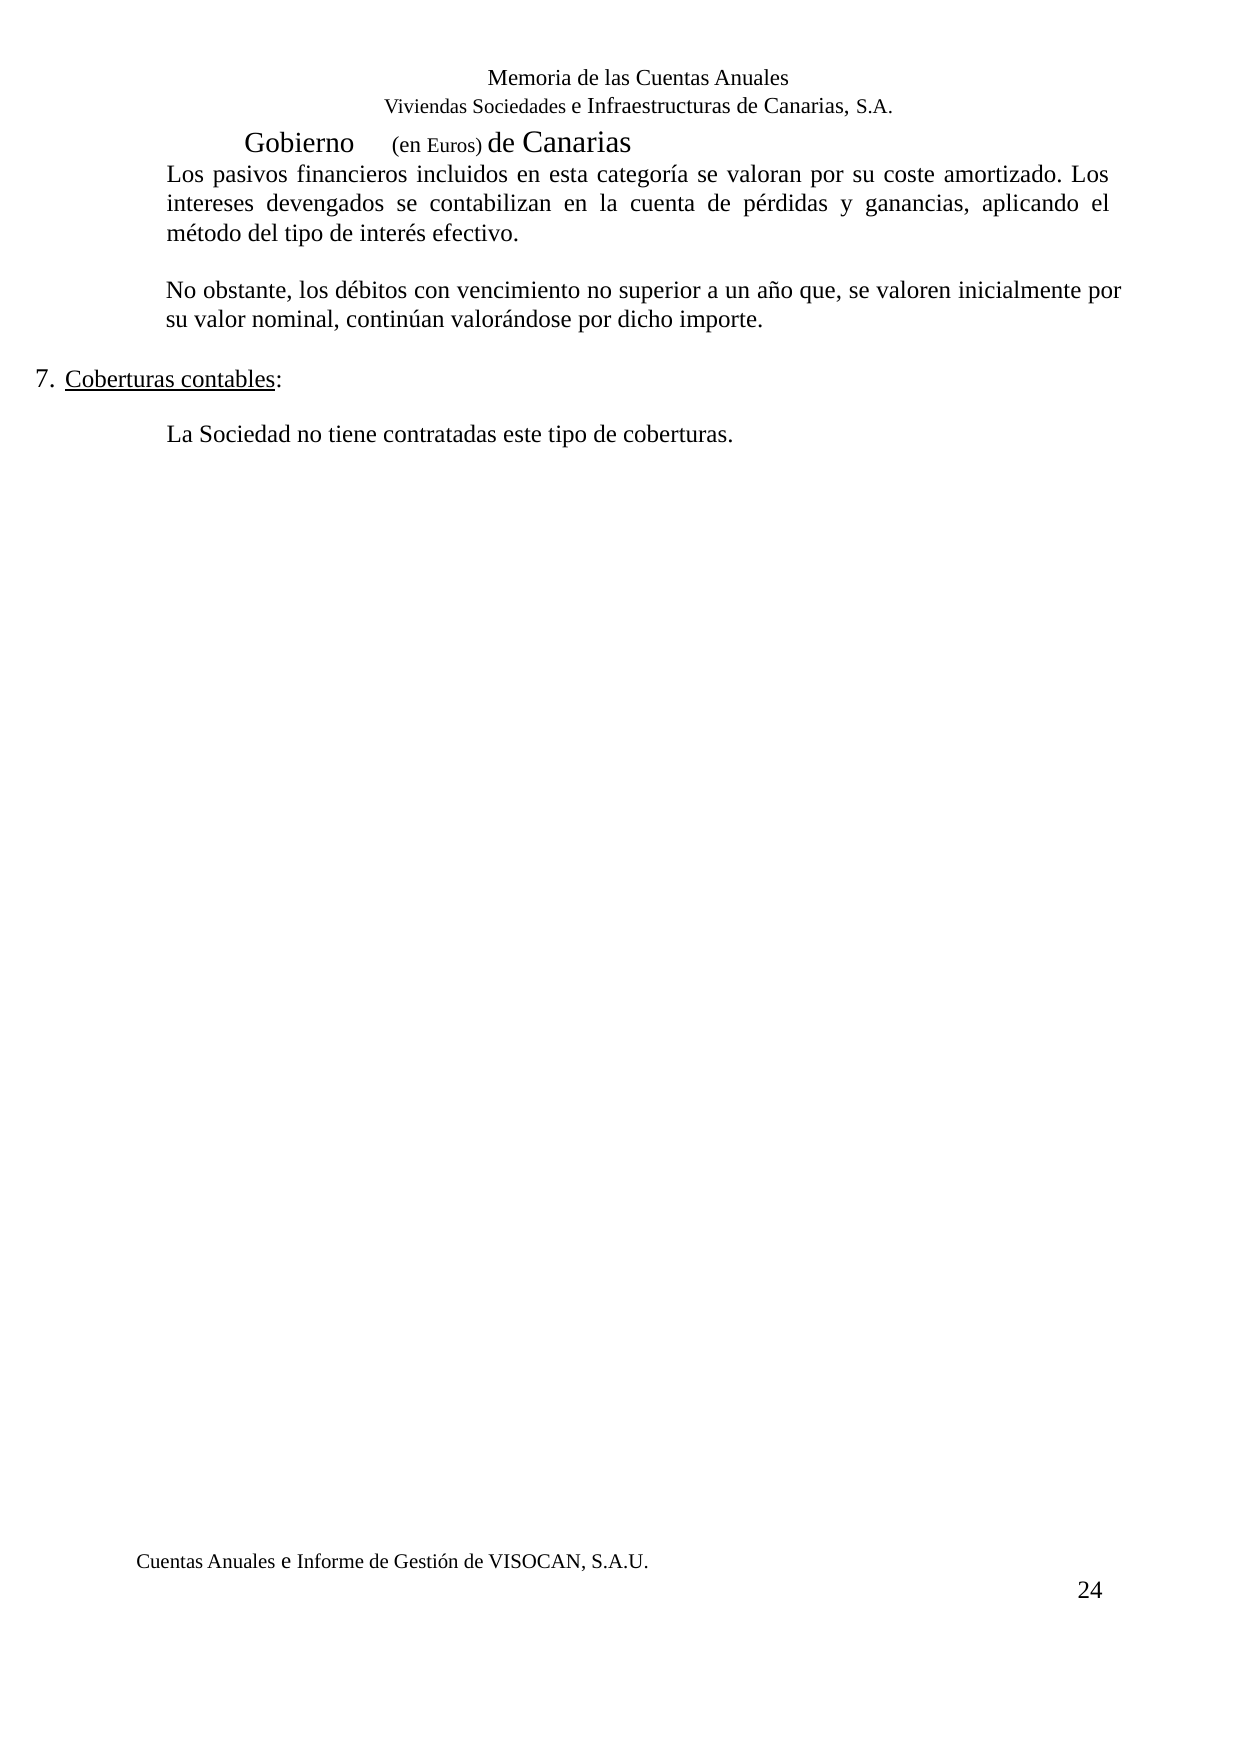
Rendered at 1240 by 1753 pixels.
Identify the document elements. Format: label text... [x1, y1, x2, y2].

list Coberturas contables: [35, 362, 1125, 393]
text La Sociedad no tiene contratadas este tipo de coberturas. [166, 419, 1124, 448]
text Los pasivos financieros incluidos en esta categoría se valoran por su coste amortizado. Los intereses devengados se contabilizan en la cuenta de pérdidas y ganancias, aplicando el método del tipo de interés efectivo. [166, 159, 1111, 247]
text No obstante, los débitos con vencimiento no superior a un año que, se valoren inicialmente por su valor nominal, continúan valorándose por dicho importe. [166, 275, 1124, 333]
